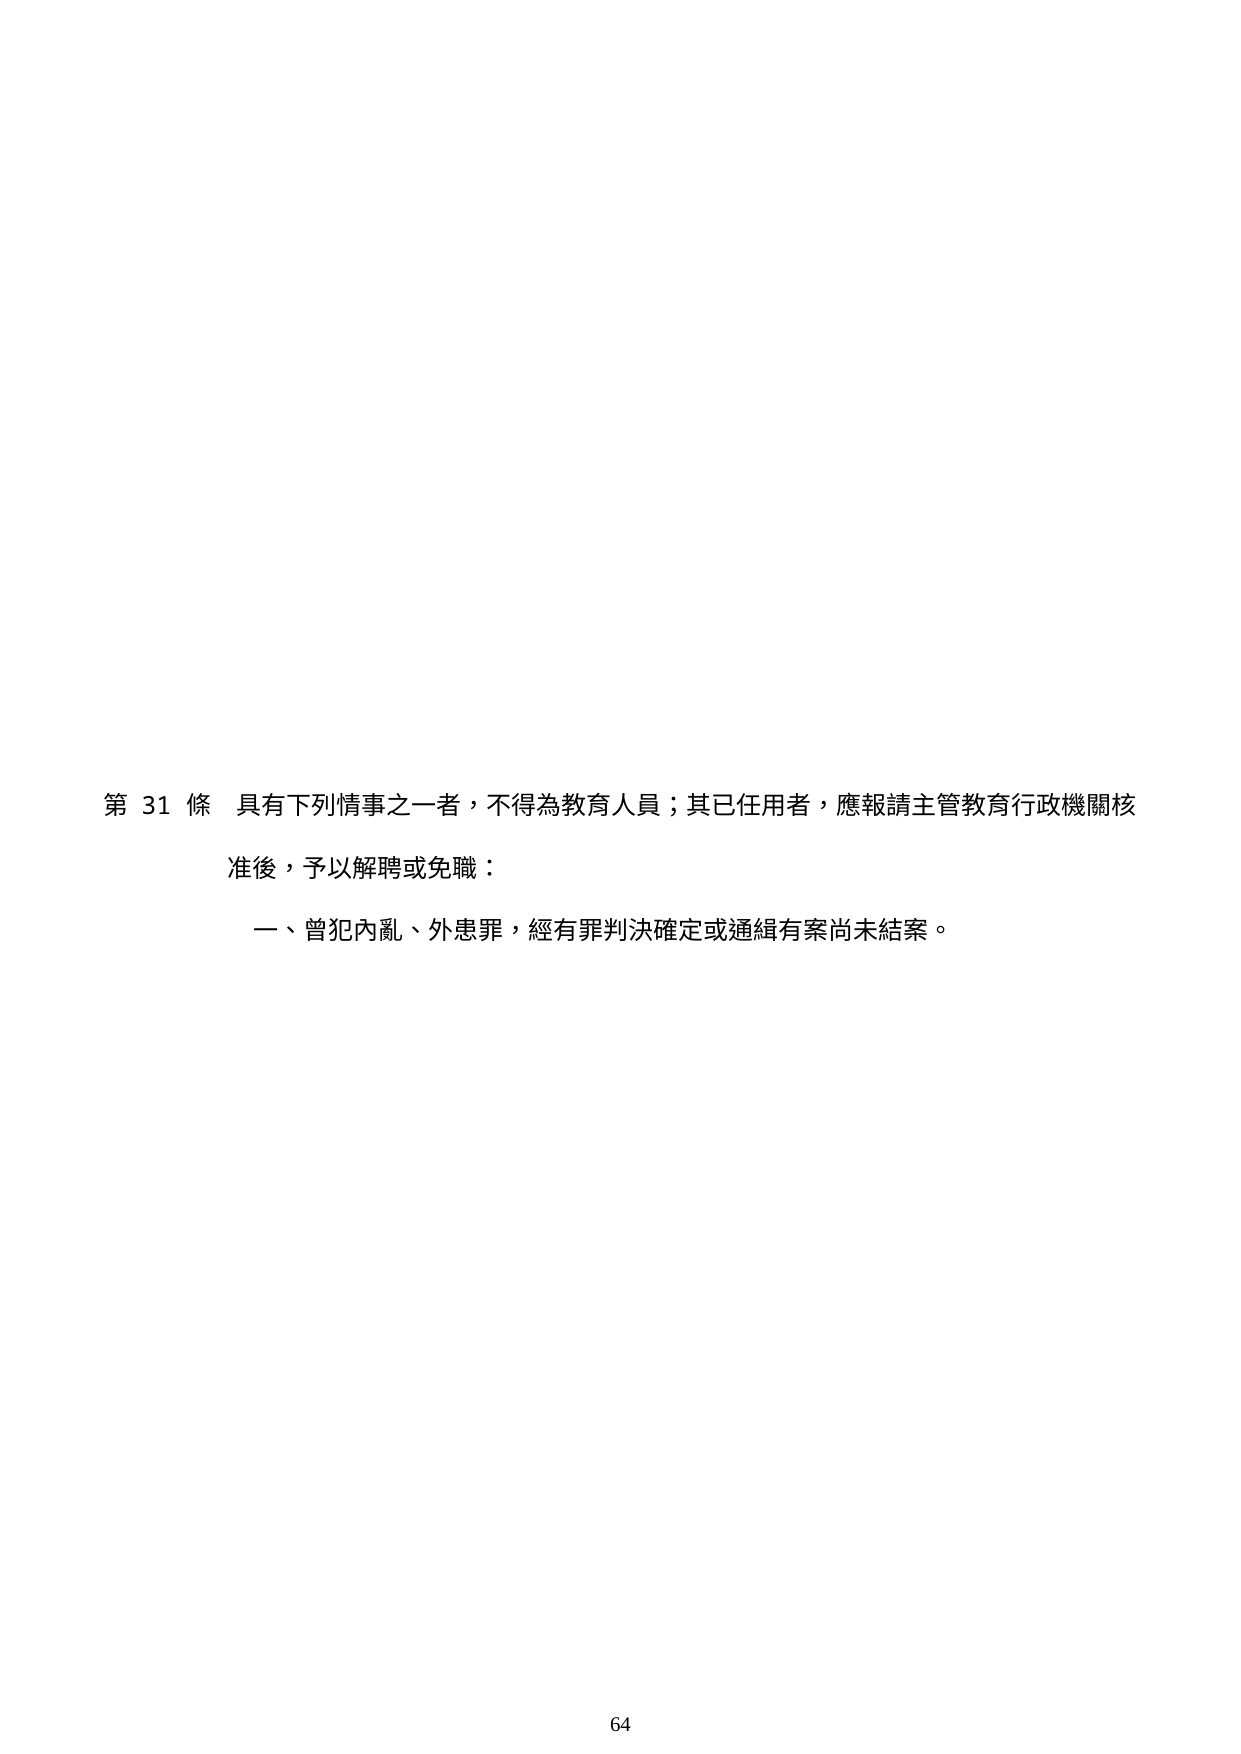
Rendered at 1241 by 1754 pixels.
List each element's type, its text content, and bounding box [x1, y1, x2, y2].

text 第 31 條 具有下列情事之一者，不得為教育人員；其已任用者，應報請主管教育行政機關核准後，予以解聘或免職： [89, 762, 1152, 887]
text 一、曾犯內亂、外患罪，經有罪判決確定或通緝有案尚未結案。 [89, 887, 1152, 950]
